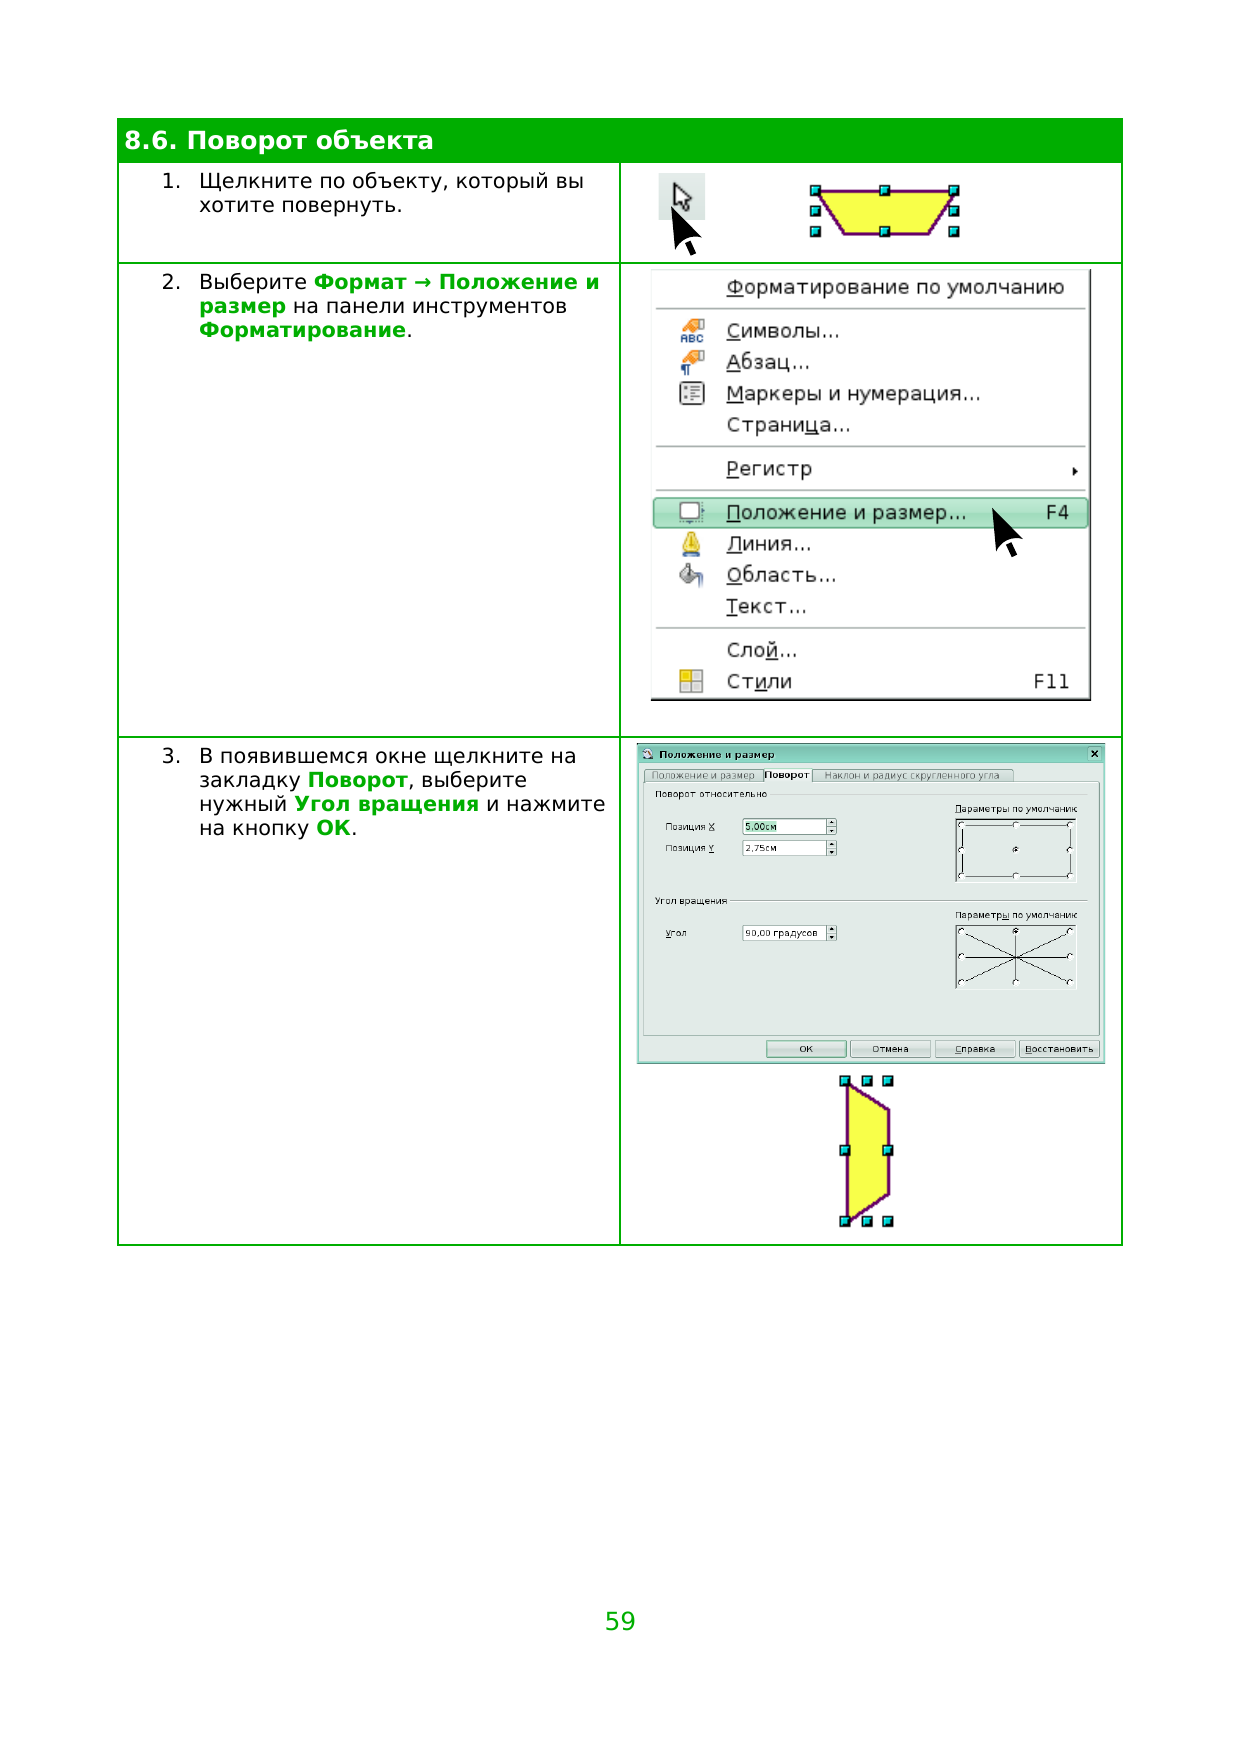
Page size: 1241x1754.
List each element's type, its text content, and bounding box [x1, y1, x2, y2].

table_cell Выберите Формат → Положение и размер на панели инструментов Форматирование. [119, 264, 619, 736]
picture [636, 743, 1106, 1064]
table_cell [621, 1064, 1121, 1244]
picture [658, 173, 706, 220]
picture [835, 1071, 900, 1232]
table_cell В появившемся окне щелкните на закладку Поворот, выберите нужный Угол вращения и нажмите на кнопку ОК. [119, 738, 619, 1244]
picture [650, 269, 1092, 701]
table_cell [621, 163, 1121, 262]
table_cell Щелкните по объекту, который вы хотите повернуть. [119, 163, 619, 262]
table_cell [621, 264, 1121, 736]
picture [804, 179, 966, 239]
table_cell [621, 738, 1121, 1063]
table_header 8.6. Поворот объекта [119, 120, 1121, 161]
